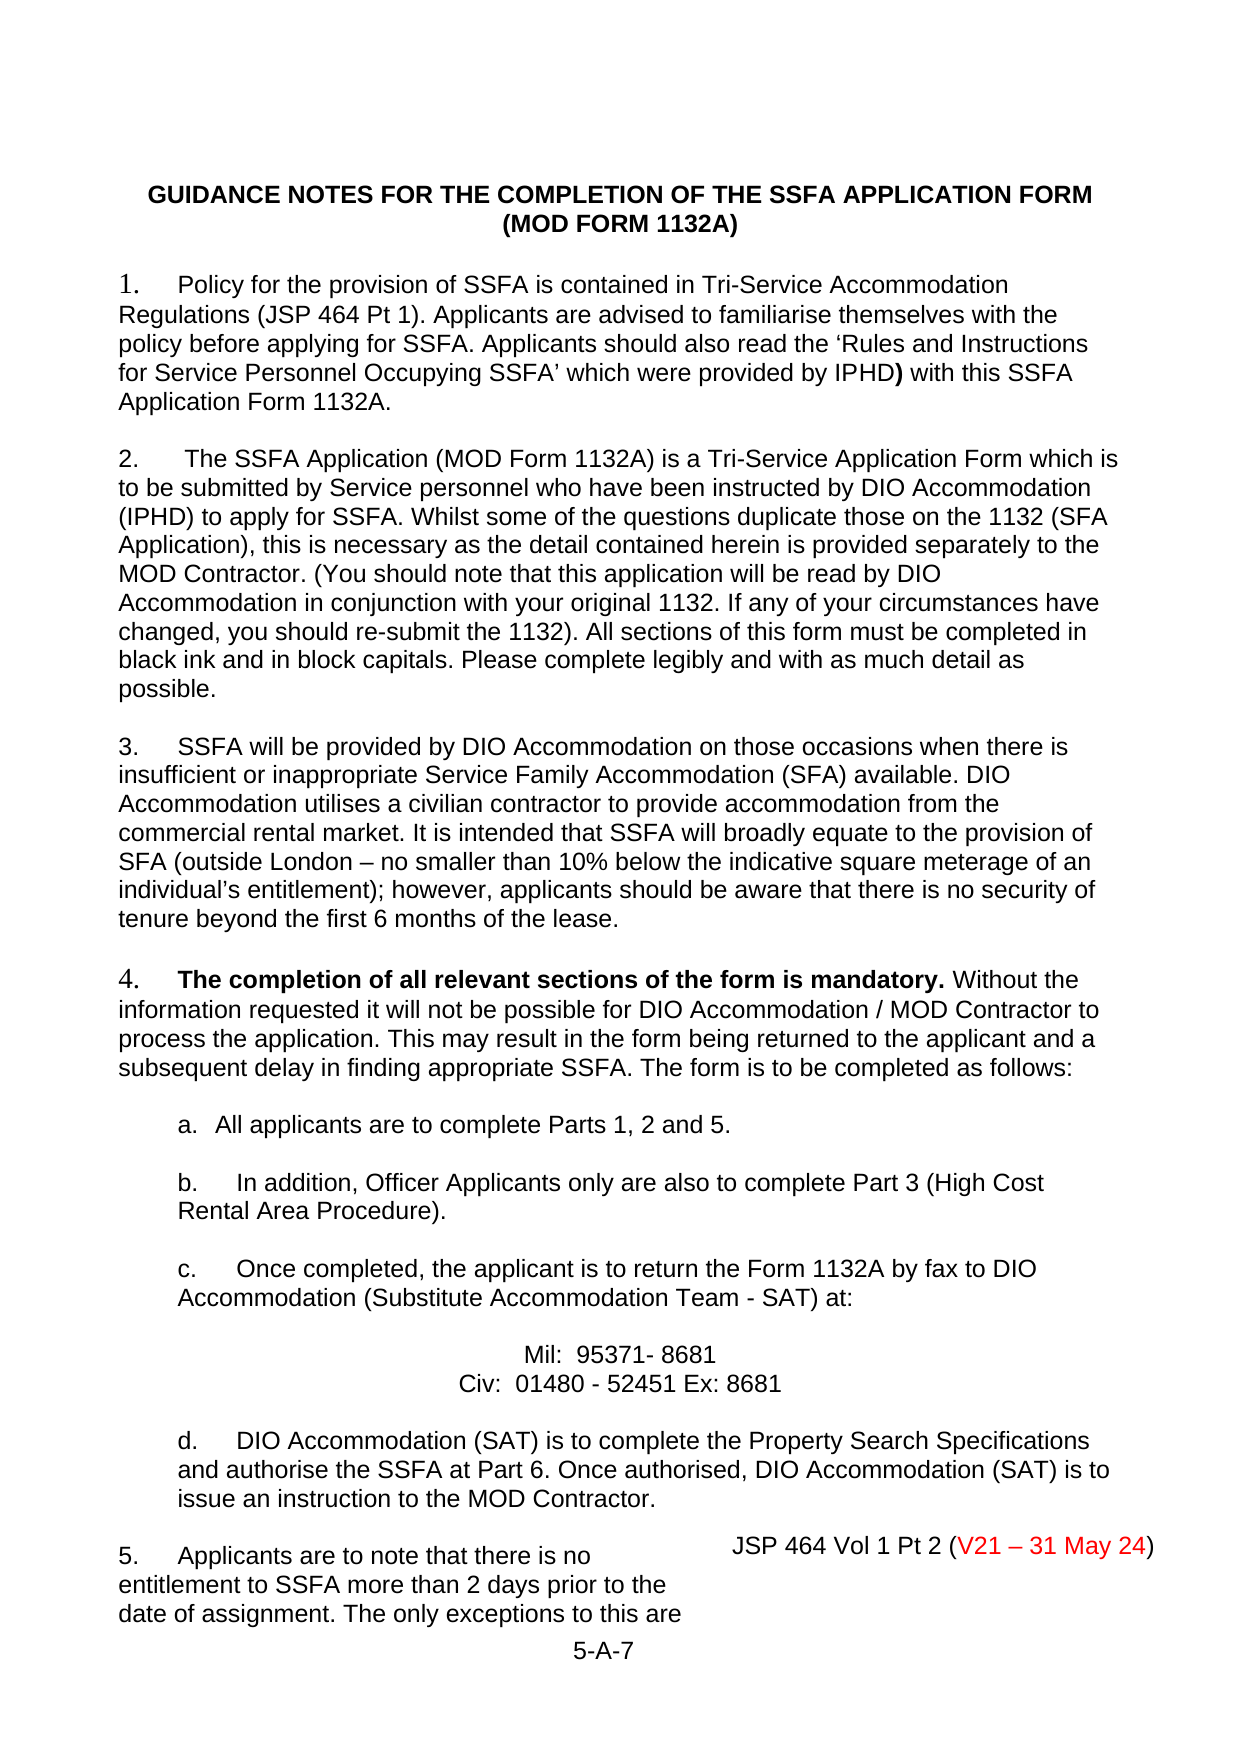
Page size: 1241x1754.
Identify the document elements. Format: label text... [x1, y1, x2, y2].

list Applicants are to note that there is no entitlement to SSFA more than 2 days prior to the date of assignment. The only exceptions to this are [118, 1541, 717, 1627]
list SSFA will be provided by DIO Accommodation on those occasions when there is insufficient or inappropriate Service Family Accommodation (SFA) available. DIO Accommodation utilises a civilian contractor to provide accommodation from the commercial rental market. It is intended that SSFA will broadly equate to the provision of SFA (outside London – no smaller than 10% below the indicative square meterage of an individual’s entitlement); however, applicants should be aware that there is no security of tenure beyond the first 6 months of the lease. [118, 731, 1122, 933]
list The completion of all relevant sections of the form is mandatory. Without the information requested it will not be possible for DIO Accommodation / MOD Contractor to process the application. This may result in the form being returned to the applicant and a subsequent delay in finding appropriate SSFA. The form is to be completed as follows: [118, 961, 1122, 1081]
text Mil: 95371- 8681 [118, 1340, 1122, 1369]
list All applicants are to complete Parts 1, 2 and 5. [177, 1110, 1122, 1139]
text Civ: 01480 - 52451 Ex: 8681 [118, 1369, 1122, 1397]
list The SSFA Application (MOD Form 1132A) is a Tri-Service Application Form which is to be submitted by Service personnel who have been instructed by DIO Accommodation (IPHD) to apply for SSFA. Whilst some of the questions duplicate those on the 1132 (SFA Application), this is necessary as the detail contained herein is provided separately to the MOD Contractor. (You should note that this application will be read by DIO Accommodation in conjunction with your original 1132. If any of your circumstances have changed, you should re-submit the 1132). All sections of this form must be completed in black ink and in block capitals. Please complete legibly and with as much detail as possible. [118, 444, 1122, 703]
text GUIDANCE NOTES FOR THE COMPLETION OF THE SSFA APPLICATION FORM [118, 180, 1122, 209]
text (MOD FORM 1132A) [118, 209, 1122, 238]
list Once completed, the applicant is to return the Form 1132A by fax to DIO Accommodation (Substitute Accommodation Team - SAT) at: [177, 1254, 1122, 1311]
list Policy for the provision of SSFA is contained in Tri-Service Accommodation Regulations (JSP 464 Pt 1). Applicants are advised to familiarise themselves with the policy before applying for SSFA. Applicants should also read the ‘Rules and Instructions for Service Personnel Occupying SSFA’ which were provided by IPHD) with this SSFA Application Form 1132A. [118, 267, 1122, 415]
list In addition, Officer Applicants only are also to complete Part 3 (High Cost Rental Area Procedure). [177, 1167, 1122, 1225]
list DIO Accommodation (SAT) is to complete the Property Search Specifications and authorise the SSFA at Part 6. Once authorised, DIO Accommodation (SAT) is to issue an instruction to the MOD Contractor. [177, 1426, 1122, 1512]
